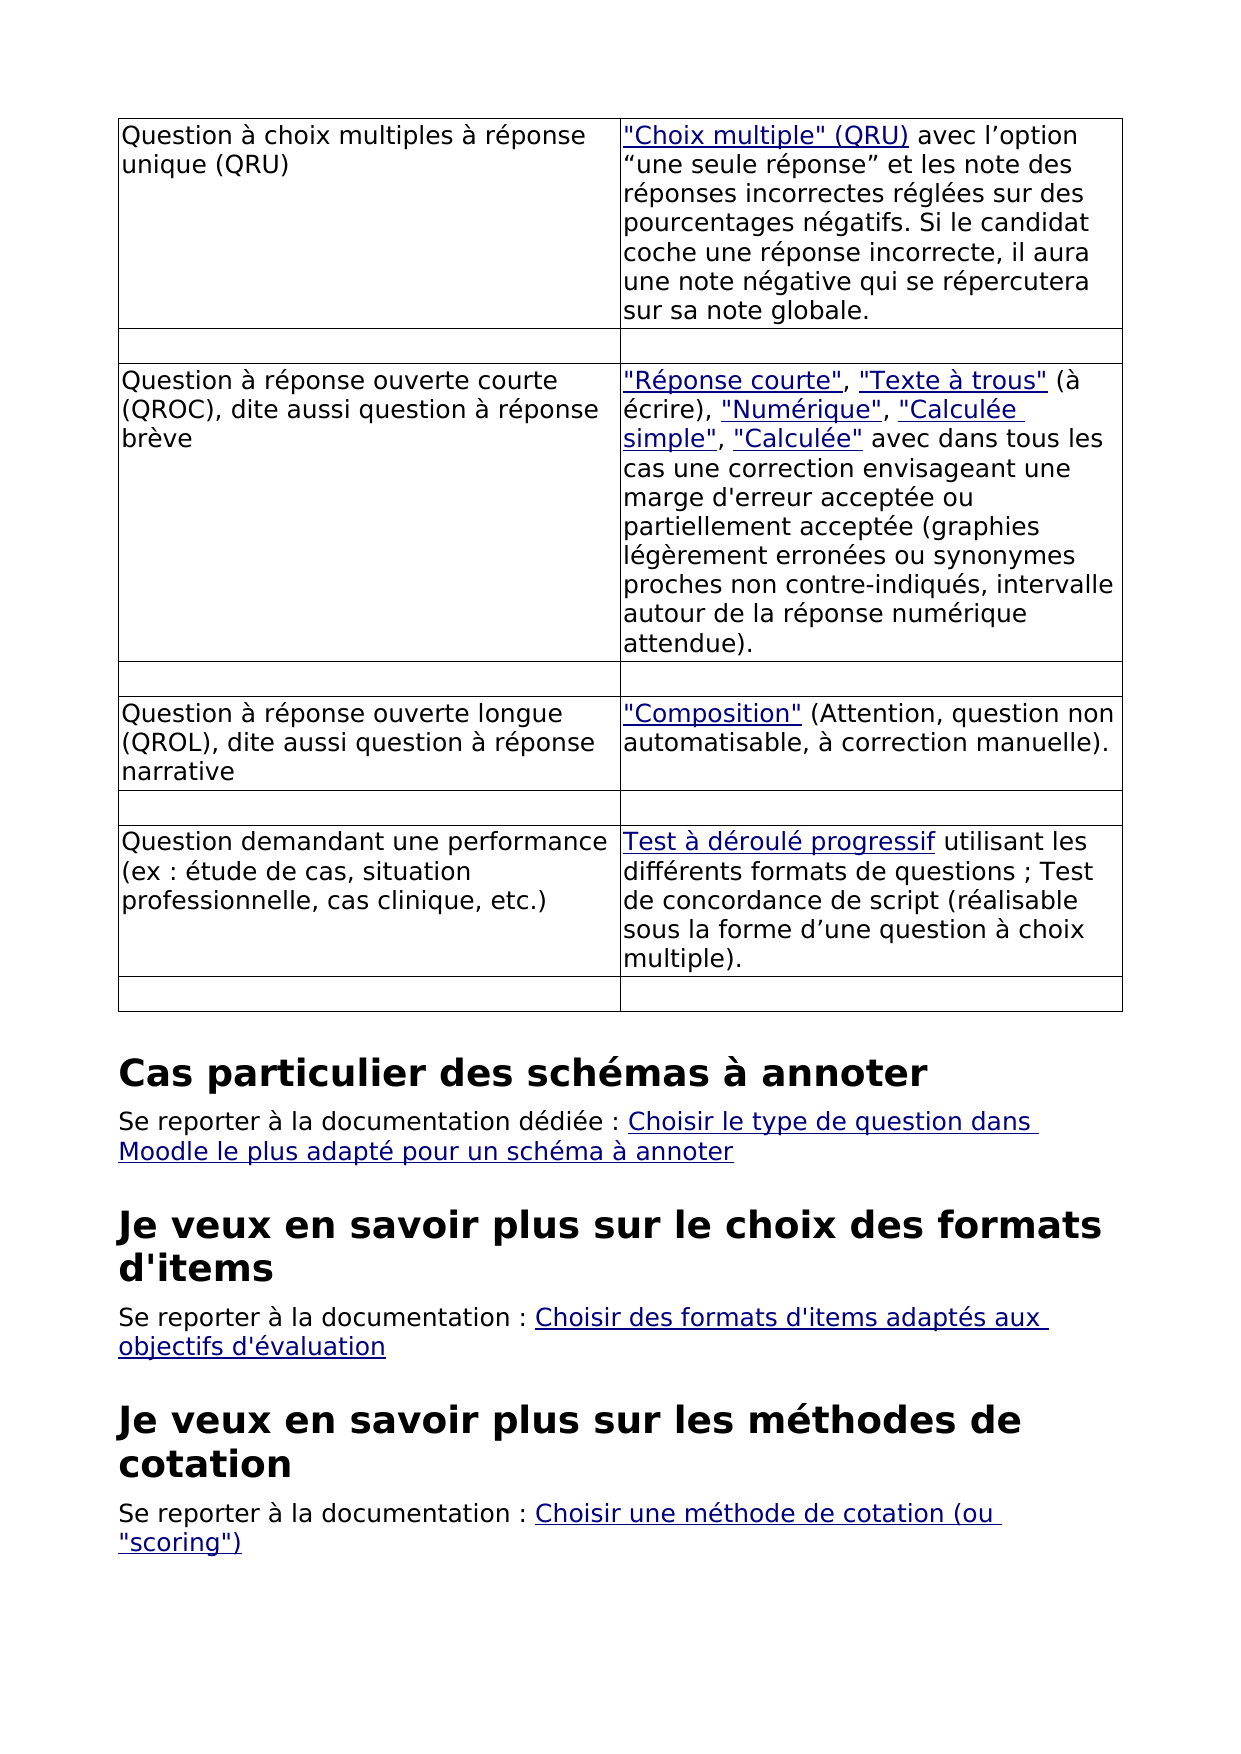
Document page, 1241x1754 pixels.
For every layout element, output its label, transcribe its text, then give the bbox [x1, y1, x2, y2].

subtitle Je veux en savoir plus sur les méthodes de cotation [118, 1399, 1122, 1486]
text Se reporter à la documentation dédiée : Choisir le type de question dans Moodle le plus adapté pour un schéma à annoter [118, 1107, 1122, 1166]
table_cell [119, 329, 620, 363]
table_cell [621, 977, 1122, 1011]
table_cell "Choix multiple" (QRU) avec l’option “une seule réponse” et les note des réponses incorrectes réglées sur des pourcentages négatifs. Si le candidat coche une réponse incorrecte, il aura une note négative qui se répercutera sur sa note globale. [621, 119, 1122, 328]
subtitle Cas particulier des schémas à annoter [118, 1051, 1122, 1095]
table_cell Question à réponse ouverte courte (QROC), dite aussi question à réponse brève [119, 364, 620, 661]
subtitle Je veux en savoir plus sur le choix des formats d'items [118, 1203, 1122, 1291]
table_cell [119, 791, 620, 824]
table_cell Test à déroulé progressif utilisant les différents formats de questions ; Test de concordance de script (réalisable sous la forme d’une question à choix multiple). [621, 826, 1122, 976]
table_cell Question à choix multiples à réponse unique (QRU) [119, 119, 620, 328]
table_cell [621, 662, 1122, 696]
table_cell Question demandant une performance (ex : étude de cas, situation professionnelle, cas clinique, etc.) [119, 826, 620, 976]
table_cell "Composition" (Attention, question non automatisable, à correction manuelle). [621, 697, 1122, 789]
table_cell [119, 662, 620, 696]
table_cell [119, 977, 620, 1011]
table_cell [621, 329, 1122, 363]
table_cell "Réponse courte", "Texte à trous" (à écrire), "Numérique", "Calculée simple", "Calculée" avec dans tous les cas une correction envisageant une marge d'erreur acceptée ou partiellement acceptée (graphies légèrement erronées ou synonymes proches non contre-indiqués, intervalle autour de la réponse numérique attendue). [621, 364, 1122, 661]
text Se reporter à la documentation : Choisir une méthode de cotation (ou "scoring") [118, 1499, 1122, 1557]
table_cell [621, 791, 1122, 824]
table_cell Question à réponse ouverte longue (QROL), dite aussi question à réponse narrative [119, 697, 620, 789]
text Se reporter à la documentation : Choisir des formats d'items adaptés aux objectifs d'évaluation [118, 1303, 1122, 1361]
